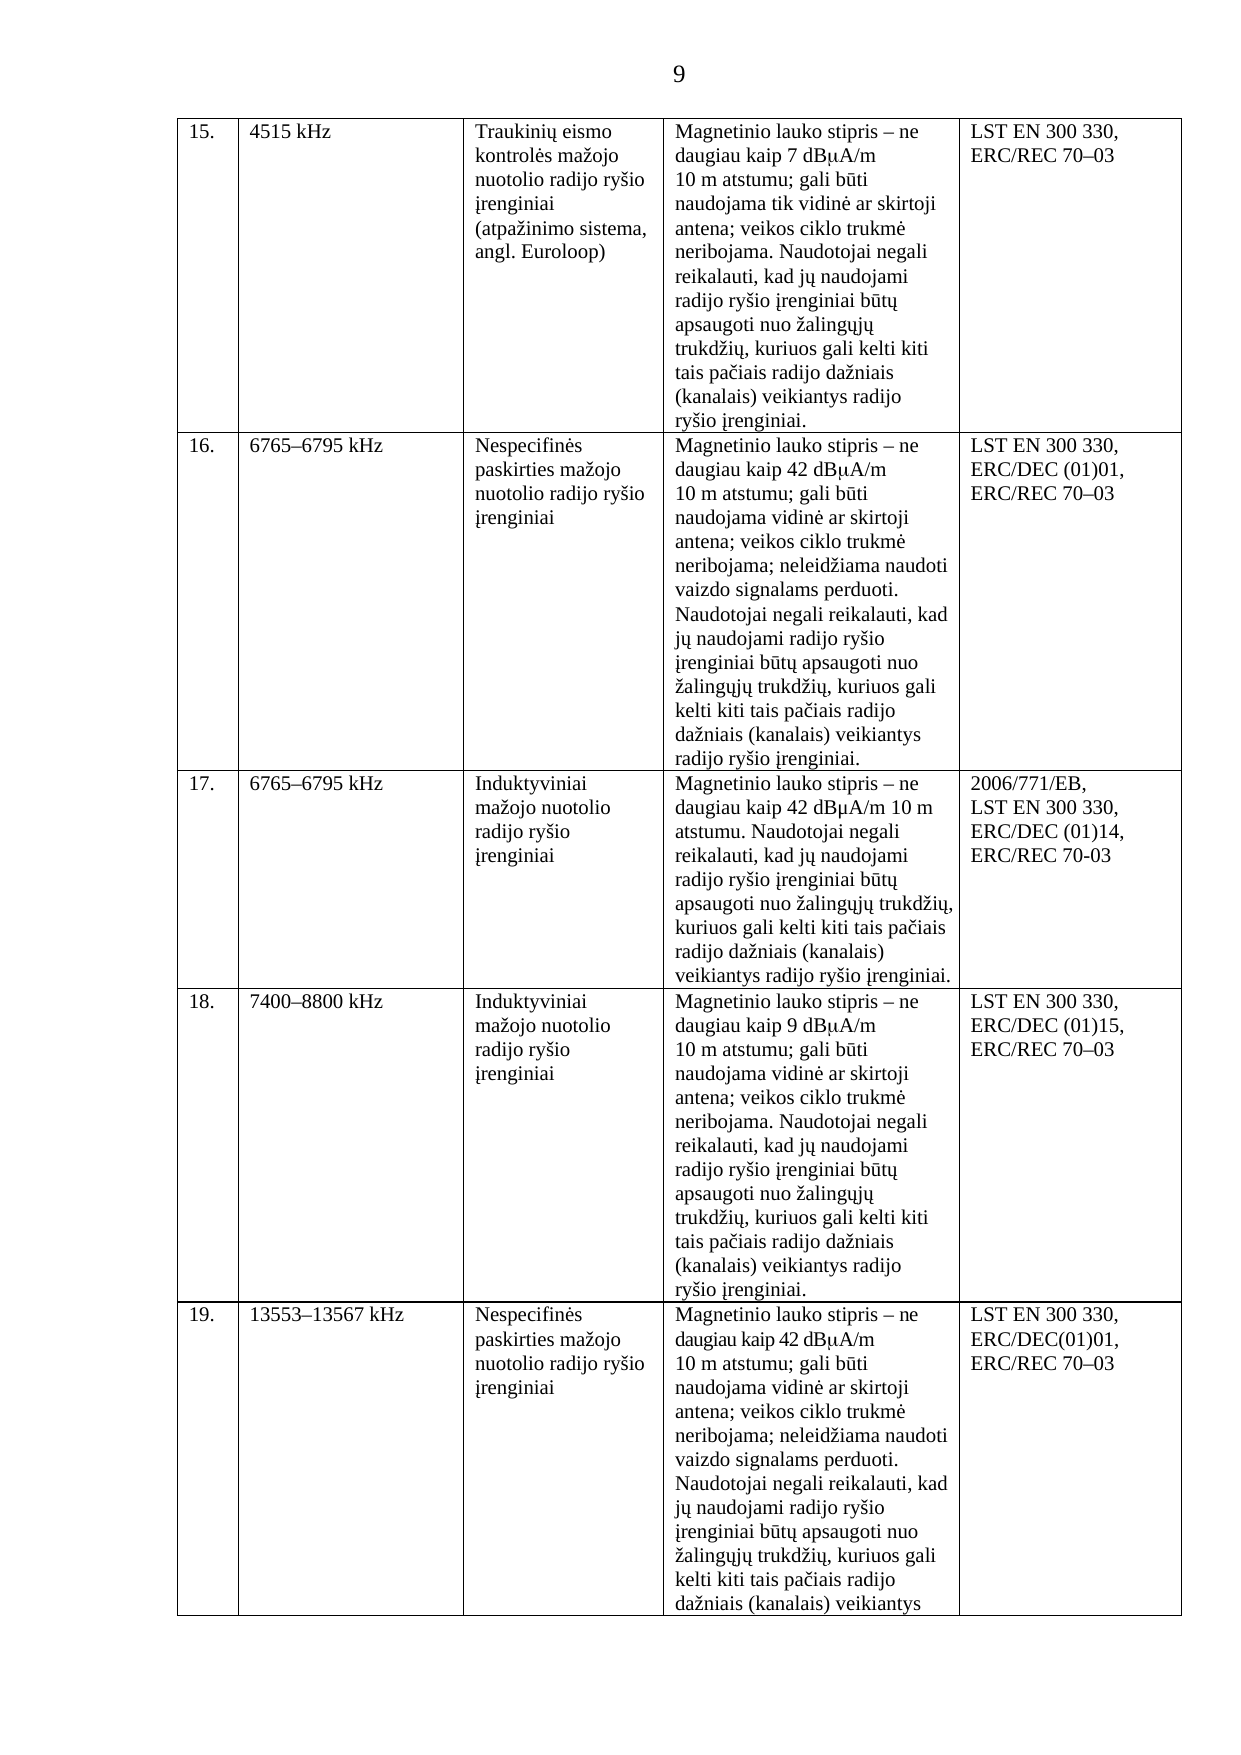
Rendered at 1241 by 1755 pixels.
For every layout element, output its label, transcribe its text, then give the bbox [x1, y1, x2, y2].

table_cell 7400–8800 kHz [239, 989, 463, 1301]
table_cell 13553–13567 kHz [239, 1303, 463, 1615]
table_cell Traukinių eismo kontrolės mažojo nuotolio radijo ryšio įrenginiai (atpažinimo sistema, angl. Euroloop) [464, 119, 663, 432]
table_cell 6765–6795 kHz [239, 433, 463, 770]
table_cell 2006/771/EB, LST EN 300 330, ERC/DEC (01)14, ERC/REC 70-03 [960, 771, 1181, 987]
table_cell 15. [178, 119, 238, 432]
table_cell 6765–6795 kHz [239, 771, 463, 987]
table_cell Induktyviniai mažojo nuotolio radijo ryšio įrenginiai [464, 771, 663, 987]
table_cell Magnetinio lauko stipris – ne daugiau kaip 42 dBA/m 10 m atstumu; gali būti naudojama vidinė ar skirtoji antena; veikos ciklo trukmė neribojama; neleidžiama naudoti vaizdo signalams perduoti. Naudotojai negali reikalauti, kad jų naudojami radijo ryšio įrenginiai būtų apsaugoti nuo žalingųjų trukdžių, kuriuos gali kelti kiti tais pačiais radijo dažniais (kanalais) veikiantys [664, 1303, 959, 1615]
table_cell Nespecifinės paskirties mažojo nuotolio radijo ryšio įrenginiai [464, 1303, 663, 1615]
table_cell LST EN 300 330, ERC/DEC(01)01, ERC/REC 70–03 [960, 1303, 1181, 1615]
table_cell LST EN 300 330, ERC/REC 70–03 [960, 119, 1181, 432]
table_cell 4515 kHz [239, 119, 463, 432]
table_cell 19. [178, 1303, 238, 1615]
table_cell Induktyviniai mažojo nuotolio radijo ryšio įrenginiai [464, 989, 663, 1301]
table_cell Nespecifinės paskirties mažojo nuotolio radijo ryšio įrenginiai [464, 433, 663, 770]
table_cell 18. [178, 989, 238, 1301]
table_cell Magnetinio lauko stipris – ne daugiau kaip 9 dBA/m 10 m atstumu; gali būti naudojama vidinė ar skirtoji antena; veikos ciklo trukmė neribojama. Naudotojai negali reikalauti, kad jų naudojami radijo ryšio įrenginiai būtų apsaugoti nuo žalingųjų trukdžių, kuriuos gali kelti kiti tais pačiais radijo dažniais (kanalais) veikiantys radijo ryšio įrenginiai. [664, 989, 959, 1301]
table_cell Magnetinio lauko stipris – ne daugiau kaip 42 dBA/m 10 m atstumu; gali būti naudojama vidinė ar skirtoji antena; veikos ciklo trukmė neribojama; neleidžiama naudoti vaizdo signalams perduoti. Naudotojai negali reikalauti, kad jų naudojami radijo ryšio įrenginiai būtų apsaugoti nuo žalingųjų trukdžių, kuriuos gali kelti kiti tais pačiais radijo dažniais (kanalais) veikiantys radijo ryšio įrenginiai. [664, 433, 959, 770]
table_cell LST EN 300 330, ERC/DEC (01)15, ERC/REC 70–03 [960, 989, 1181, 1301]
table_cell Magnetinio lauko stipris – ne daugiau kaip 7 dBA/m 10 m atstumu; gali būti naudojama tik vidinė ar skirtoji antena; veikos ciklo trukmė neribojama. Naudotojai negali reikalauti, kad jų naudojami radijo ryšio įrenginiai būtų apsaugoti nuo žalingųjų trukdžių, kuriuos gali kelti kiti tais pačiais radijo dažniais (kanalais) veikiantys radijo ryšio įrenginiai. [664, 119, 959, 432]
table_cell LST EN 300 330, ERC/DEC (01)01, ERC/REC 70–03 [960, 433, 1181, 770]
table_cell 16. [178, 433, 238, 770]
table_cell 17. [178, 771, 238, 987]
table_cell Magnetinio lauko stipris – ne daugiau kaip 42 dBμA/m 10 m atstumu. Naudotojai negali reikalauti, kad jų naudojami radijo ryšio įrenginiai būtų apsaugoti nuo žalingųjų trukdžių, kuriuos gali kelti kiti tais pačiais radijo dažniais (kanalais) veikiantys radijo ryšio įrenginiai. [664, 771, 959, 987]
